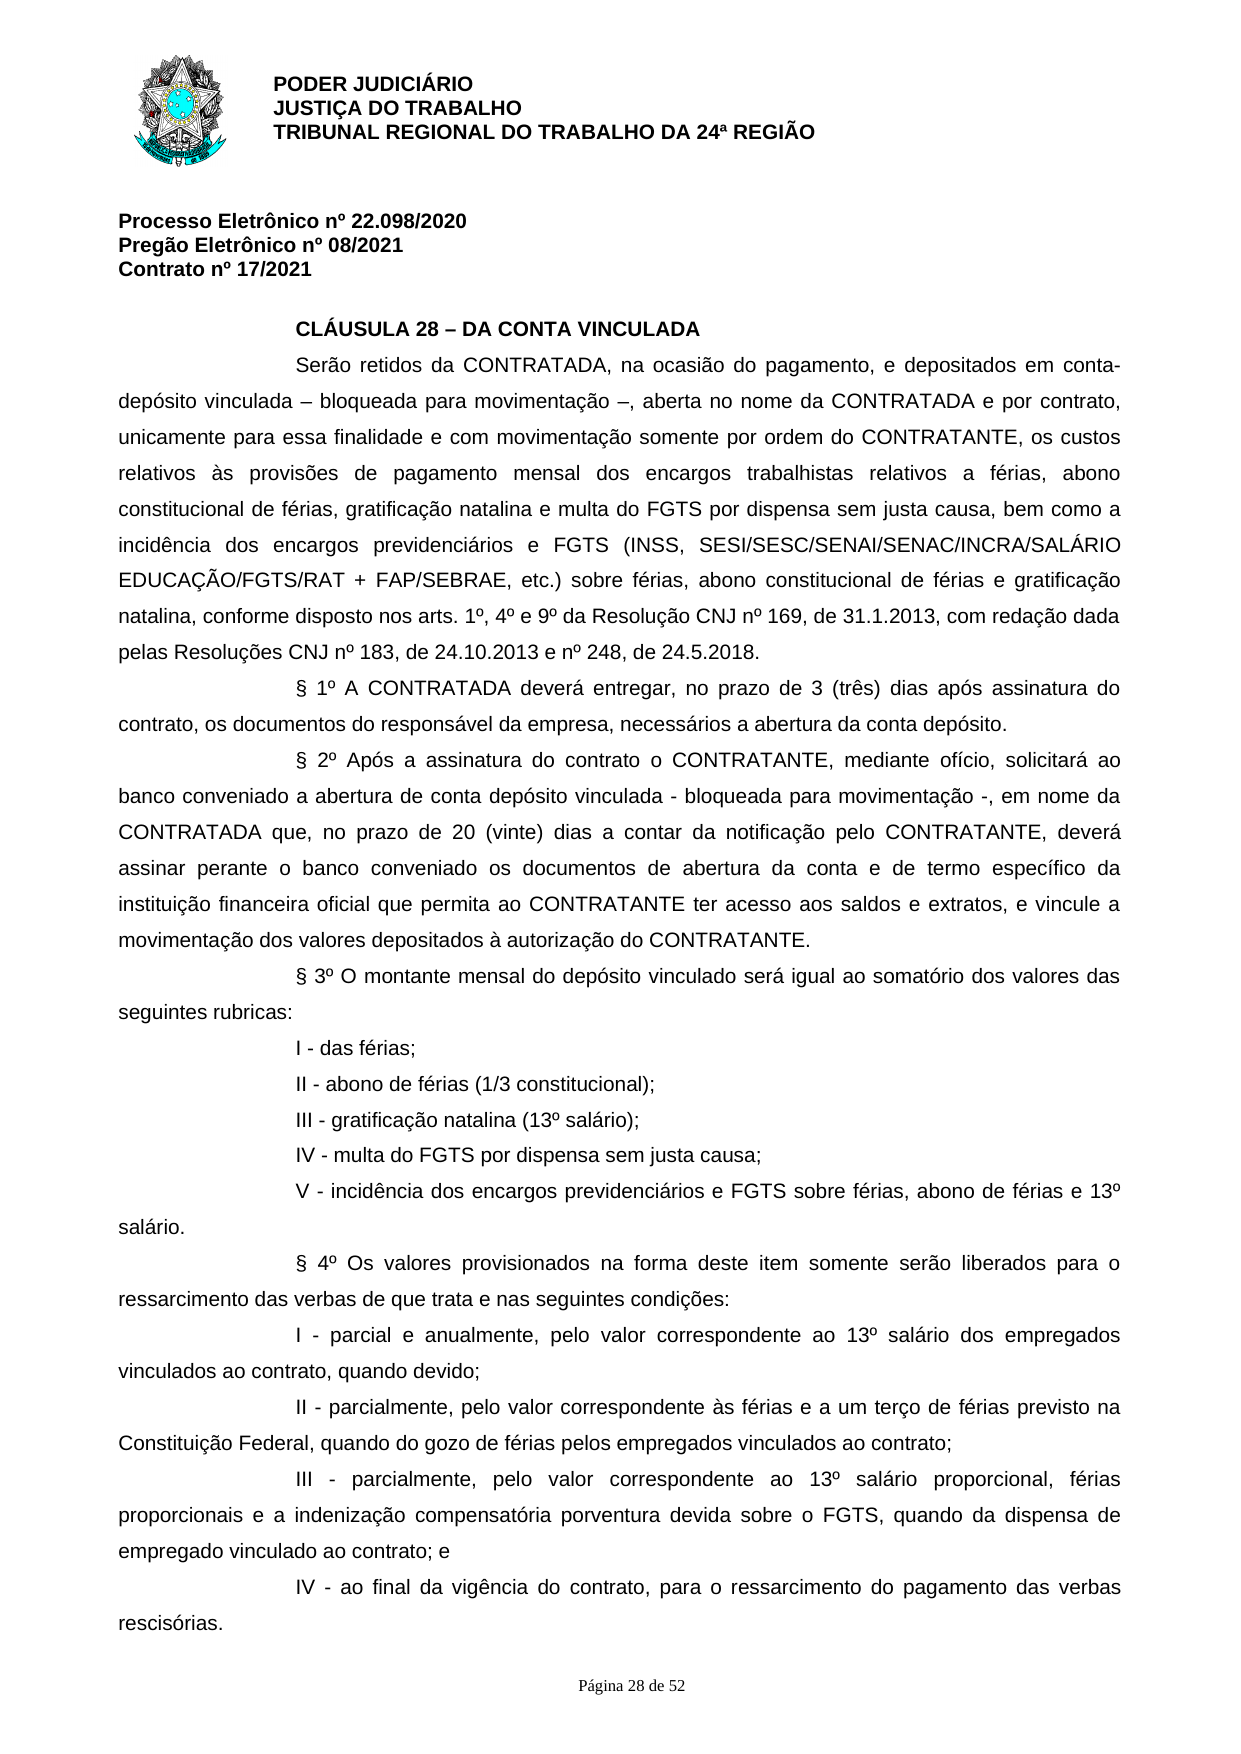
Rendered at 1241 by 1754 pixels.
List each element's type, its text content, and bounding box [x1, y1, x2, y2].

text § 3º O montante mensal do depósito vinculado será igual ao somatório dos valores das seguintes rubricas: [118, 964, 1122, 1023]
text III - gratificação natalina (13º salário); [118, 1107, 1122, 1131]
text Serão retidos da CONTRATADA, na ocasião do pagamento, e depositados em conta-depósito vinculada – bloqueada para movimentação –, aberta no nome da CONTRATADA e por contrato, unicamente para essa finalidade e com movimentação somente por ordem do CONTRATANTE, os custos relativos às provisões de pagamento mensal dos encargos trabalhistas relativos a férias, abono constitucional de férias, gratificação natalina e multa do FGTS por dispensa sem justa causa, bem como a incidência dos encargos previdenciários e FGTS (INSS, SESI/SESC/SENAI/SENAC/INCRA/SALÁRIO EDUCAÇÃO/FGTS/RAT + FAP/SEBRAE, etc.) sobre férias, abono constitucional de férias e gratificação natalina, conforme disposto nos arts. 1º, 4º e 9º da Resolução CNJ nº 169, de 31.1.2013, com redação dada pelas Resoluções CNJ nº 183, de 24.10.2013 e nº 248, de 24.5.2018. [118, 353, 1122, 664]
picture [133, 55, 228, 167]
text III - parcialmente, pelo valor correspondente ao 13º salário proporcional, férias proporcionais e a indenização compensatória porventura devida sobre o FGTS, quando da dispensa de empregado vinculado ao contrato; e [118, 1467, 1122, 1563]
text V - incidência dos encargos previdenciários e FGTS sobre férias, abono de férias e 13º salário. [118, 1179, 1122, 1239]
text § 4º Os valores provisionados na forma deste item somente serão liberados para o ressarcimento das verbas de que trata e nas seguintes condições: [118, 1251, 1122, 1311]
text II - parcialmente, pelo valor correspondente às férias e a um terço de férias previsto na Constituição Federal, quando do gozo de férias pelos empregados vinculados ao contrato; [118, 1395, 1122, 1455]
text IV - multa do FGTS por dispensa sem justa causa; [118, 1143, 1122, 1167]
text IV - ao final da vigência do contrato, para o ressarcimento do pagamento das verbas rescisórias. [118, 1574, 1122, 1634]
text CLÁUSULA 28 – DA CONTA VINCULADA [118, 317, 1122, 341]
text I - das férias; [118, 1036, 1122, 1059]
text § 2º Após a assinatura do contrato o CONTRATANTE, mediante ofício, solicitará ao banco conveniado a abertura de conta depósito vinculada - bloqueada para movimentação -, em nome da CONTRATADA que, no prazo de 20 (vinte) dias a contar da notificação pelo CONTRATANTE, deverá assinar perante o banco conveniado os documentos de abertura da conta e de termo específico da instituição financeira oficial que permita ao CONTRATANTE ter acesso aos saldos e extratos, e vincule a movimentação dos valores depositados à autorização do CONTRATANTE. [118, 748, 1122, 952]
text II - abono de férias (1/3 constitucional); [118, 1071, 1122, 1095]
text I - parcial e anualmente, pelo valor correspondente ao 13º salário dos empregados vinculados ao contrato, quando devido; [118, 1323, 1122, 1383]
text § 1º A CONTRATADA deverá entregar, no prazo de 3 (três) dias após assinatura do contrato, os documentos do responsável da empresa, necessários a abertura da conta depósito. [118, 676, 1122, 736]
